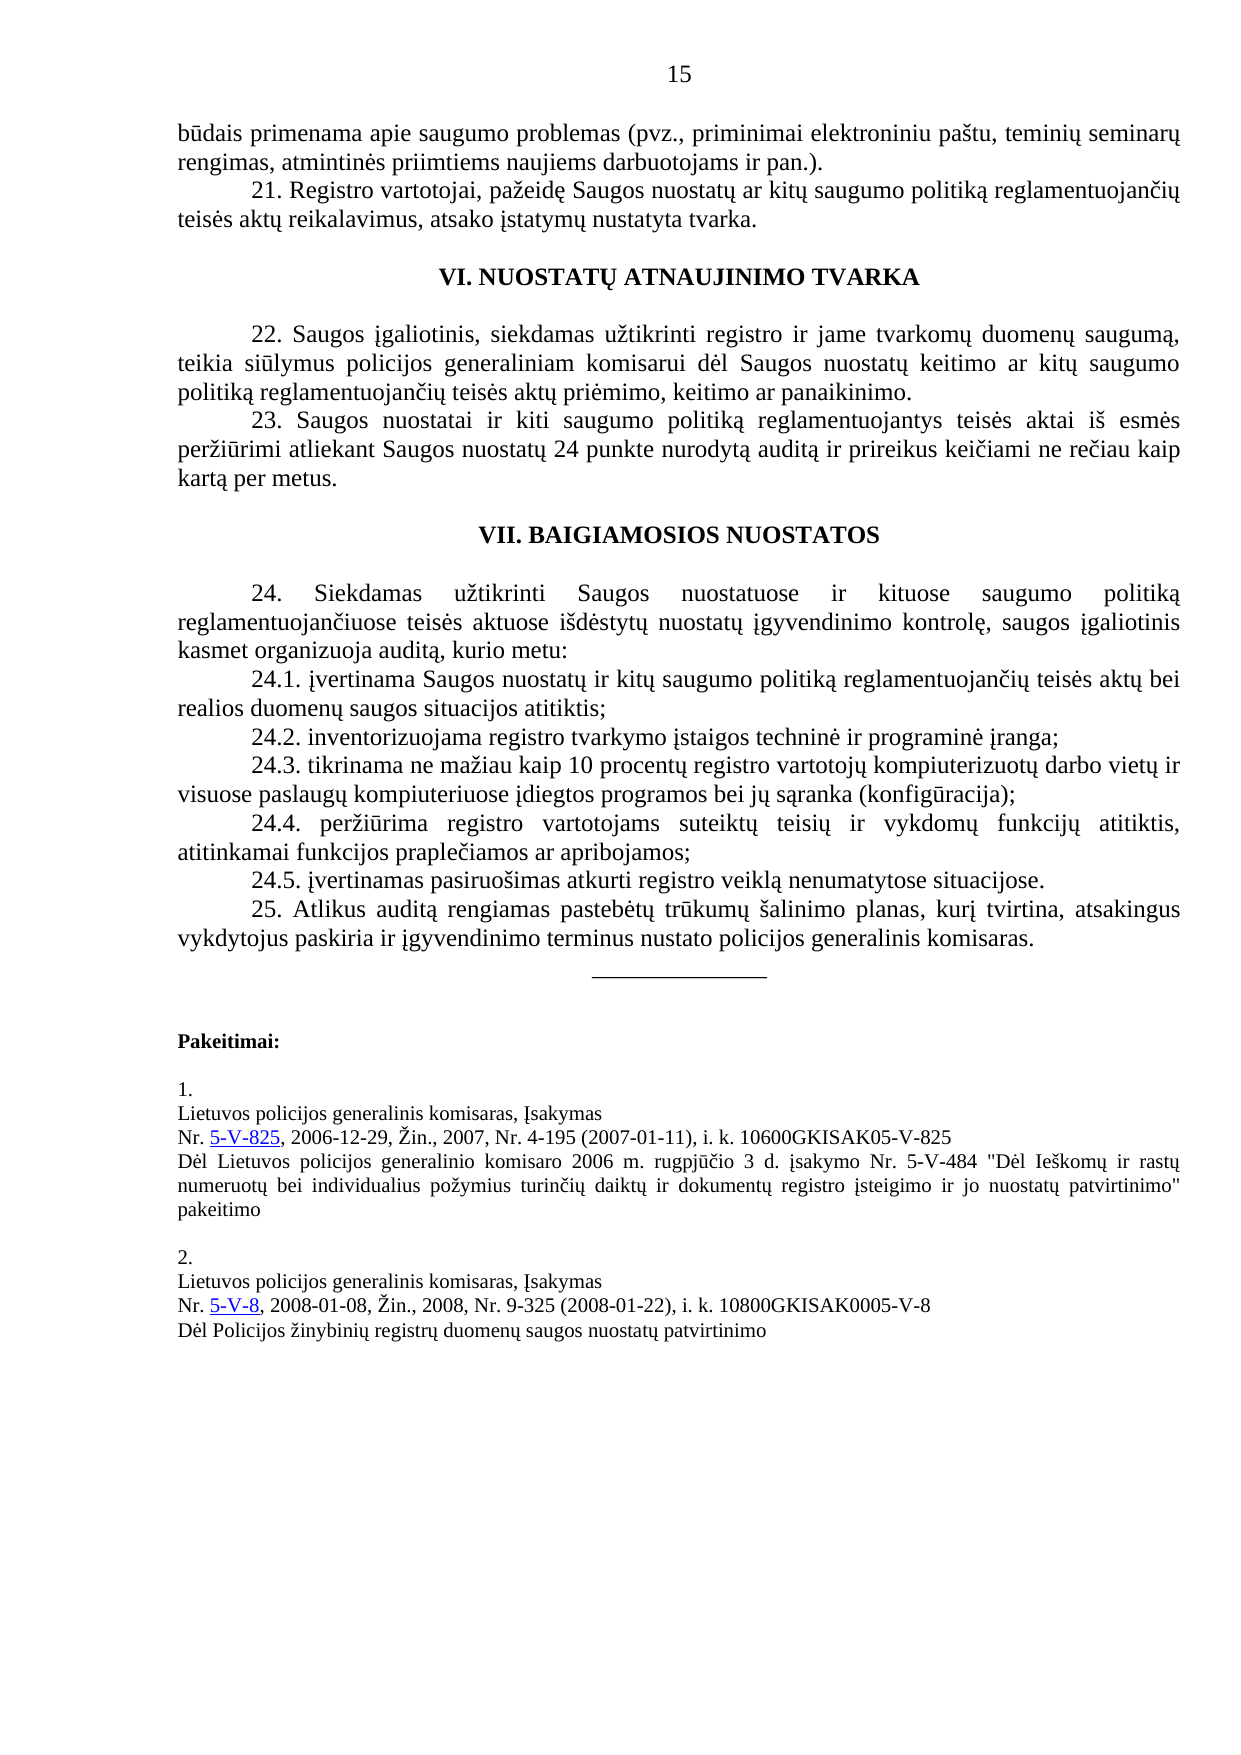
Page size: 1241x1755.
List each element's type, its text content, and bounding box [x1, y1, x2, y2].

text Lietuvos policijos generalinis komisaras, Įsakymas [177, 1269, 1181, 1293]
text Dėl Lietuvos policijos generalinio komisaro 2006 m. rugpjūčio 3 d. įsakymo Nr. 5-V-484 "Dėl Ieškomų ir rastų numeruotų bei individualius požymius turinčių daiktų ir dokumentų registro įsteigimo ir jo nuostatų patvirtinimo" pakeitimo [177, 1149, 1181, 1221]
text Dėl Policijos žinybinių registrų duomenų saugos nuostatų patvirtinimo [177, 1317, 1181, 1342]
text 24.2. inventorizuojama registro tvarkymo įstaigos techninė ir programinė įranga; [177, 722, 1181, 751]
text Nr. 5-V-825, 2006-12-29, Žin., 2007, Nr. 4-195 (2007-01-11), i. k. 10600GKISAK05-V-825 [177, 1125, 1181, 1149]
text VII. BAIGIAMOSIOS NUOSTATOS [177, 521, 1181, 549]
text 23. Saugos nuostatai ir kiti saugumo politiką reglamentuojantys teisės aktai iš esmės peržiūrimi atliekant Saugos nuostatų 24 punkte nurodytą auditą ir prireikus keičiami ne rečiau kaip kartą per metus. [177, 406, 1181, 492]
text būdais primenama apie saugumo problemas (pvz., priminimai elektroniniu paštu, teminių seminarų rengimas, atmintinės priimtiems naujiems darbuotojams ir pan.). [177, 118, 1181, 176]
text VI. NUOSTATŲ ATNAUJINIMO TVARKA [177, 262, 1181, 291]
text 24.4. peržiūrima registro vartotojams suteiktų teisių ir vykdomų funkcijų atitiktis, atitinkamai funkcijos praplečiamos ar apribojamos; [177, 808, 1181, 866]
text 21. Registro vartotojai, pažeidę Saugos nuostatų ar kitų saugumo politiką reglamentuojančių teisės aktų reikalavimus, atsako įstatymų nustatyta tvarka. [177, 176, 1181, 233]
text 24.1. įvertinama Saugos nuostatų ir kitų saugumo politiką reglamentuojančių teisės aktų bei realios duomenų saugos situacijos atitiktis; [177, 664, 1181, 722]
text 22. Saugos įgaliotinis, siekdamas užtikrinti registro ir jame tvarkomų duomenų saugumą, teikia siūlymus policijos generaliniam komisarui dėl Saugos nuostatų keitimo ar kitų saugumo politiką reglamentuojančių teisės aktų priėmimo, keitimo ar panaikinimo. [177, 319, 1181, 406]
text ______________ [177, 952, 1181, 981]
text Nr. 5-V-8, 2008-01-08, Žin., 2008, Nr. 9-325 (2008-01-22), i. k. 10800GKISAK0005-V-8 [177, 1293, 1181, 1317]
text 1. [177, 1077, 1181, 1101]
text 24.5. įvertinamas pasiruošimas atkurti registro veiklą nenumatytose situacijose. [177, 866, 1181, 894]
text Pakeitimai: [177, 1029, 1181, 1053]
text 25. Atlikus auditą rengiamas pastebėtų trūkumų šalinimo planas, kurį tvirtina, atsakingus vykdytojus paskiria ir įgyvendinimo terminus nustato policijos generalinis komisaras. [177, 894, 1181, 952]
text 24. Siekdamas užtikrinti Saugos nuostatuose ir kituose saugumo politiką reglamentuojančiuose teisės aktuose išdėstytų nuostatų įgyvendinimo kontrolę, saugos įgaliotinis kasmet organizuoja auditą, kurio metu: [177, 578, 1181, 664]
text 24.3. tikrinama ne mažiau kaip 10 procentų registro vartotojų kompiuterizuotų darbo vietų ir visuose paslaugų kompiuteriuose įdiegtos programos bei jų sąranka (konfigūracija); [177, 751, 1181, 808]
text 2. [177, 1245, 1181, 1269]
text Lietuvos policijos generalinis komisaras, Įsakymas [177, 1101, 1181, 1125]
